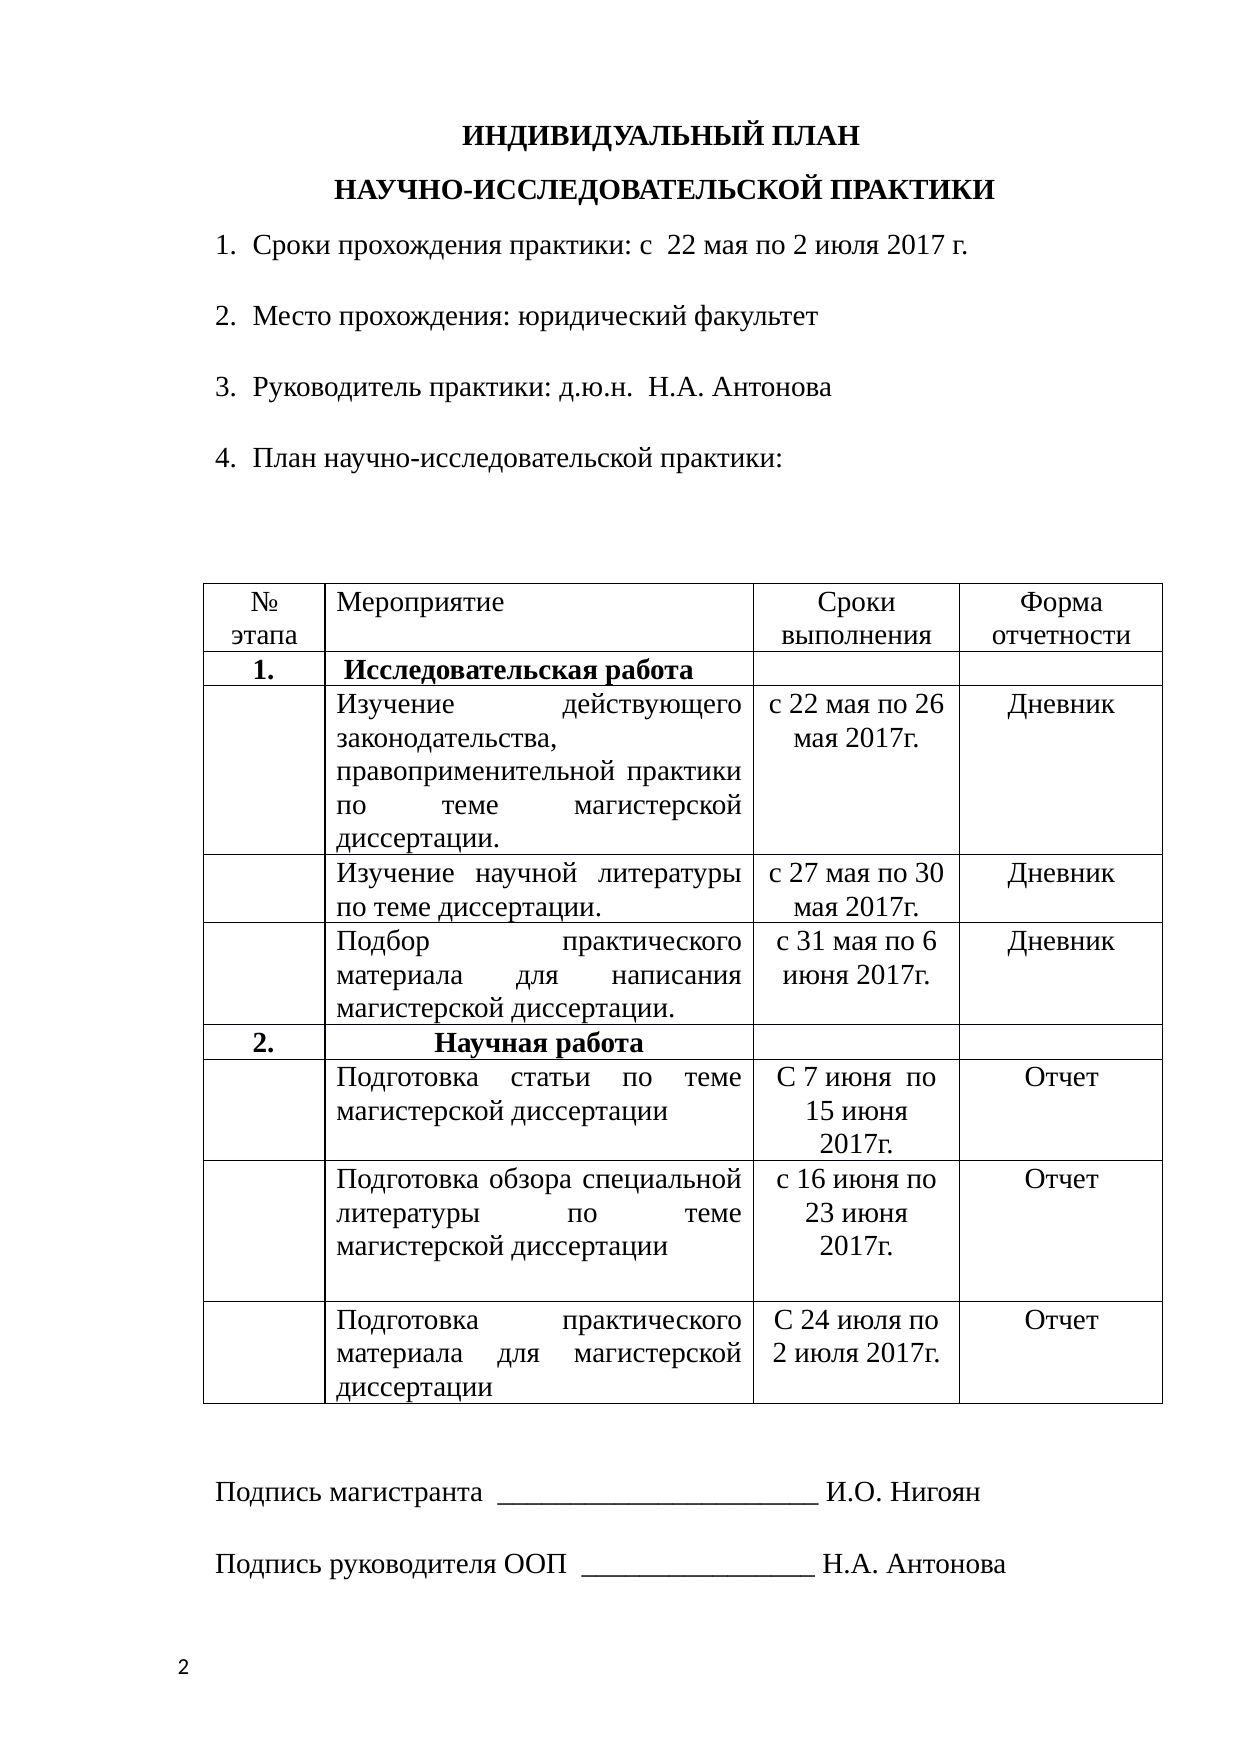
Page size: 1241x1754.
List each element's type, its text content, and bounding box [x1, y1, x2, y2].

table_cell С 7 июня по 15 июня 2017г. [754, 1060, 959, 1160]
table_header Мероприятие [326, 584, 753, 651]
list Руководитель практики: д.ю.н. Н.А. Антонова [215, 369, 1152, 403]
table_cell с 27 мая по 30 мая 2017г. [754, 855, 959, 922]
table_header Сроки выполнения [754, 584, 959, 651]
table_cell Дневник [960, 923, 1162, 1024]
table_cell Дневник [960, 686, 1162, 854]
text Подпись руководителя ООП ________________ Н.А. Антонова [215, 1546, 1152, 1579]
list План научно-исследовательской практики: [215, 440, 1152, 474]
table_cell С 24 июля по 2 июля 2017г. [754, 1302, 959, 1402]
table_cell с 31 мая по 6 июня 2017г. [754, 923, 959, 1024]
table_header Форма отчетности [960, 584, 1162, 651]
table_cell с 16 июня по 23 июня 2017г. [754, 1161, 959, 1301]
table_cell Отчет [960, 1161, 1162, 1301]
table_cell Подготовка статьи по теме магистерской диссертации [326, 1060, 753, 1160]
table_cell Научная работа [326, 1025, 753, 1058]
list Сроки прохождения практики: с 22 мая по 2 июля 2017 г. [215, 227, 1152, 260]
text НАУЧНО-ИССЛЕДОВАТЕЛЬСКОЙ ПРАКТИКИ [177, 172, 1152, 206]
text ИНДИВИДУАЛЬНЫЙ ПЛАН [177, 118, 1152, 152]
table_cell [960, 652, 1162, 685]
list Место прохождения: юридический факультет [215, 298, 1152, 332]
table_cell Отчет [960, 1060, 1162, 1160]
text Подпись магистранта ______________________ И.О. Нигоян [215, 1474, 1152, 1508]
table_cell Исследовательская работа [326, 652, 753, 685]
table_cell [204, 1025, 324, 1058]
table_cell [204, 652, 324, 685]
table_cell Отчет [960, 1302, 1162, 1402]
table_cell [960, 1025, 1162, 1058]
table_cell [204, 686, 324, 854]
table_cell Изучение действующего законодательства, правоприменительной практики по теме магистерской диссертации. [326, 686, 753, 854]
table_cell [204, 1302, 324, 1402]
table_cell Подготовка обзора специальной литературы по теме магистерской диссертации [326, 1161, 753, 1301]
table_cell с 22 мая по 26 мая 2017г. [754, 686, 959, 854]
table_header № этапа [204, 584, 324, 651]
table_cell [754, 1025, 959, 1058]
table_cell [204, 923, 324, 1024]
table_cell [204, 1060, 324, 1160]
table_cell Дневник [960, 855, 1162, 922]
table_cell [204, 855, 324, 922]
table_cell Подбор практического материала для написания магистерской диссертации. [326, 923, 753, 1024]
table_cell [204, 1161, 324, 1301]
table_cell Подготовка практического материала для магистерской диссертации [326, 1302, 753, 1402]
table_cell Изучение научной литературы по теме диссертации. [326, 855, 753, 922]
table_cell [754, 652, 959, 685]
